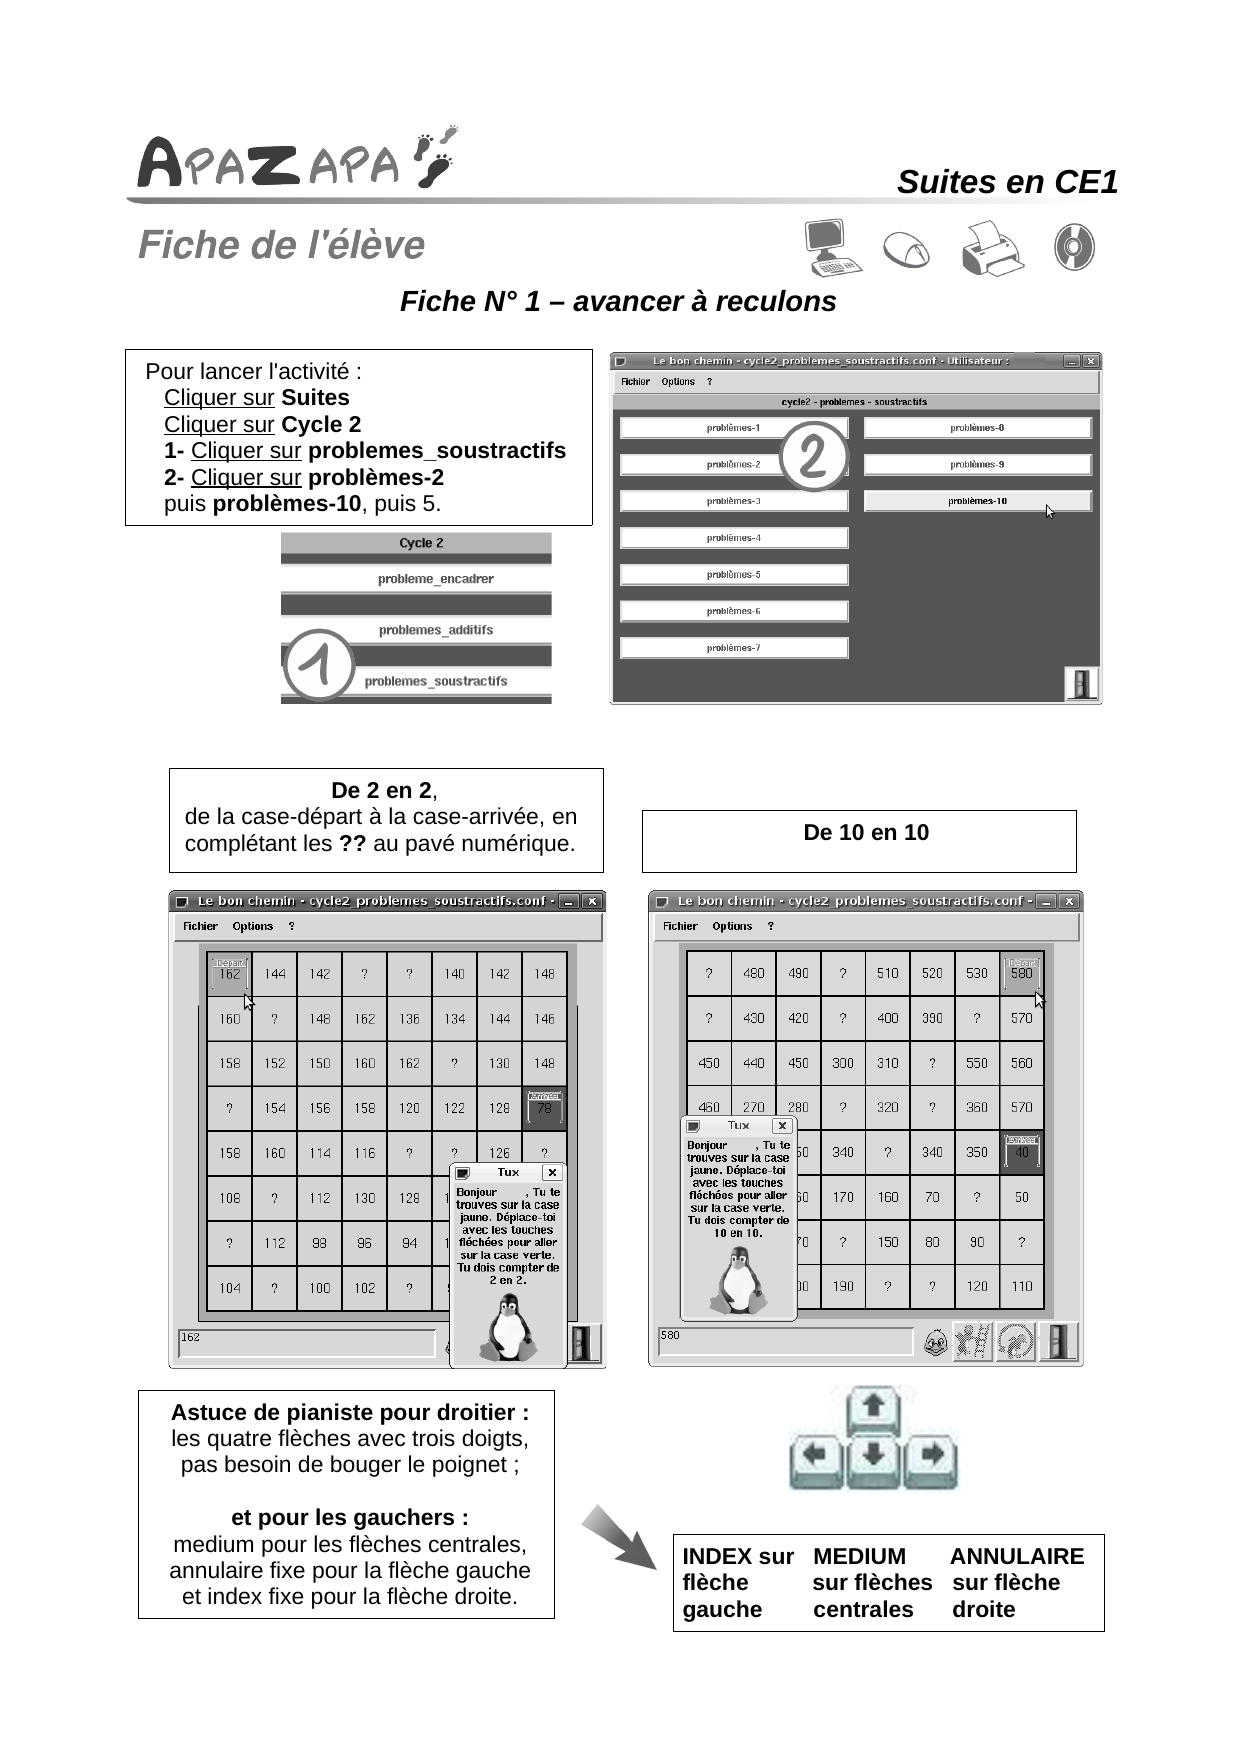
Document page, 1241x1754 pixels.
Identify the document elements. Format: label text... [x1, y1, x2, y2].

picture [570, 1489, 670, 1590]
text 1- Cliquer sur problemes_soustractifs [164, 437, 583, 463]
text les quatre flèches avec trois doigts, pas besoin de bouger le poignet ; [155, 1425, 545, 1478]
picture [609, 352, 1103, 705]
text De 2 en 2, [191, 777, 578, 803]
subtitle Fiche N° 1 – avancer à reculons [118, 284, 1122, 317]
text gauche centrales droite [682, 1596, 1096, 1622]
picture [281, 532, 552, 704]
picture [788, 1385, 961, 1493]
text Cliquer sur Suites [164, 384, 583, 411]
picture [118, 118, 1123, 284]
picture [648, 890, 1084, 1367]
text De 10 en 10 [666, 819, 1067, 845]
text flèche sur flèches sur flèche [682, 1569, 1096, 1596]
text et pour les gauchers : [155, 1504, 545, 1531]
text Cliquer sur Cycle 2 [164, 411, 583, 437]
text Pour lancer l'activité : [145, 358, 583, 384]
text et index fixe pour la flèche droite. [155, 1583, 545, 1609]
text INDEX sur MEDIUM ANNULAIRE [682, 1543, 1096, 1569]
text medium pour les flèches centrales, annulaire fixe pour la flèche gauche [155, 1531, 545, 1583]
picture [168, 890, 607, 1369]
text Astuce de pianiste pour droitier : [155, 1399, 545, 1425]
text puis problèmes-10, puis 5. [164, 490, 583, 516]
text de la case-départ à la case-arrivée, en complétant les ?? au pavé numérique. [184, 803, 578, 856]
text 2- Cliquer sur problèmes-2 [164, 463, 583, 490]
